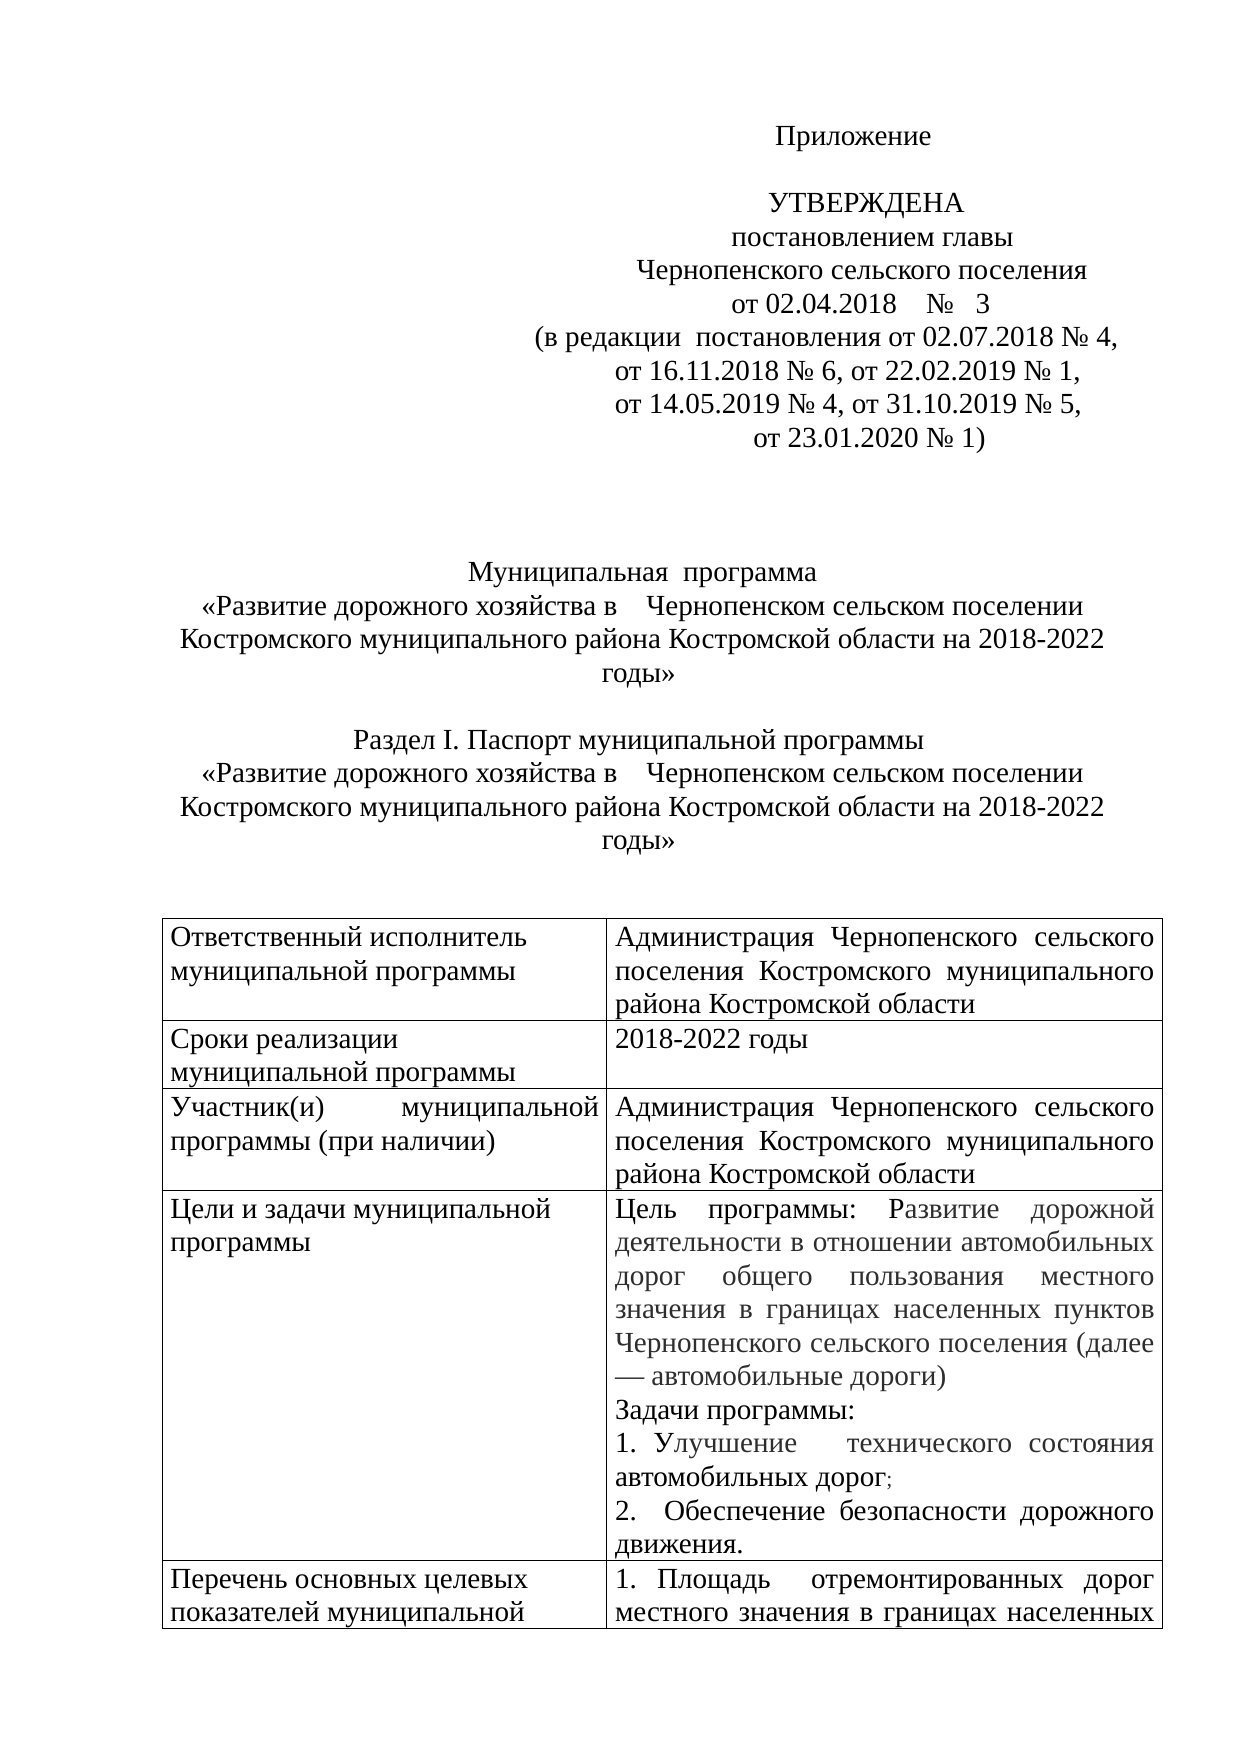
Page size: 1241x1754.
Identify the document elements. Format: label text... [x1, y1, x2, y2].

table_header Ответственный исполнитель муниципальной программы [163, 919, 606, 1020]
table_cell Перечень основных целевых показателей муниципальной [163, 1561, 606, 1628]
table_cell Цели и задачи муниципальной программы [163, 1191, 606, 1560]
text «Развитие дорожного хозяйства в Чернопенском сельском поселении Костромского муниципального района Костромской области на 2018-2022 годы» [162, 755, 1122, 856]
text от 16.11.2018 № 6, от 22.02.2019 № 1, [162, 353, 1122, 386]
table_cell 1. Площадь отремонтированных дорог местного значения в границах населенных [607, 1561, 1162, 1628]
table_header Администрация Чернопенского сельского поселения Костромского муниципального района Костромской области [607, 919, 1162, 1020]
text Приложение [162, 118, 1122, 152]
text от 14.05.2019 № 4, от 31.10.2019 № 5, [162, 386, 1122, 420]
text от 02.04.2018 № 3 [162, 286, 1122, 319]
text Раздел I. Паспорт муниципальной программы [162, 722, 1122, 755]
table_cell Администрация Чернопенского сельского поселения Костромского муниципального района Костромской области [607, 1089, 1162, 1190]
table_cell Участник(и) муниципальной программы (при наличии) [163, 1089, 606, 1190]
text «Развитие дорожного хозяйства в Чернопенском сельском поселении Костромского муниципального района Костромской области на 2018-2022 годы» [162, 588, 1122, 688]
text УТВЕРЖДЕНА [162, 185, 1122, 219]
text постановлением главы [162, 219, 1122, 252]
table_cell Сроки реализации муниципальной программы [163, 1021, 606, 1088]
text от 23.01.2020 № 1) [162, 420, 1122, 453]
table_cell Цель программы: Развитие дорожной деятельности в отношении автомобильных дорог общего пользования местного значения в границах населенных пунктов Чернопенского сельского поселения (далее — автомобильные дороги) Задачи программы: 1. Улучшение технического состояния автомобильных дорог; 2. Обеспечение безопасности дорожного движения. [607, 1191, 1162, 1560]
table_cell 2018-2022 годы [607, 1021, 1162, 1088]
text Чернопенского сельского поселения [162, 252, 1122, 286]
text (в редакции постановления от 02.07.2018 № 4, [162, 319, 1122, 353]
text Муниципальная программа [162, 554, 1122, 588]
